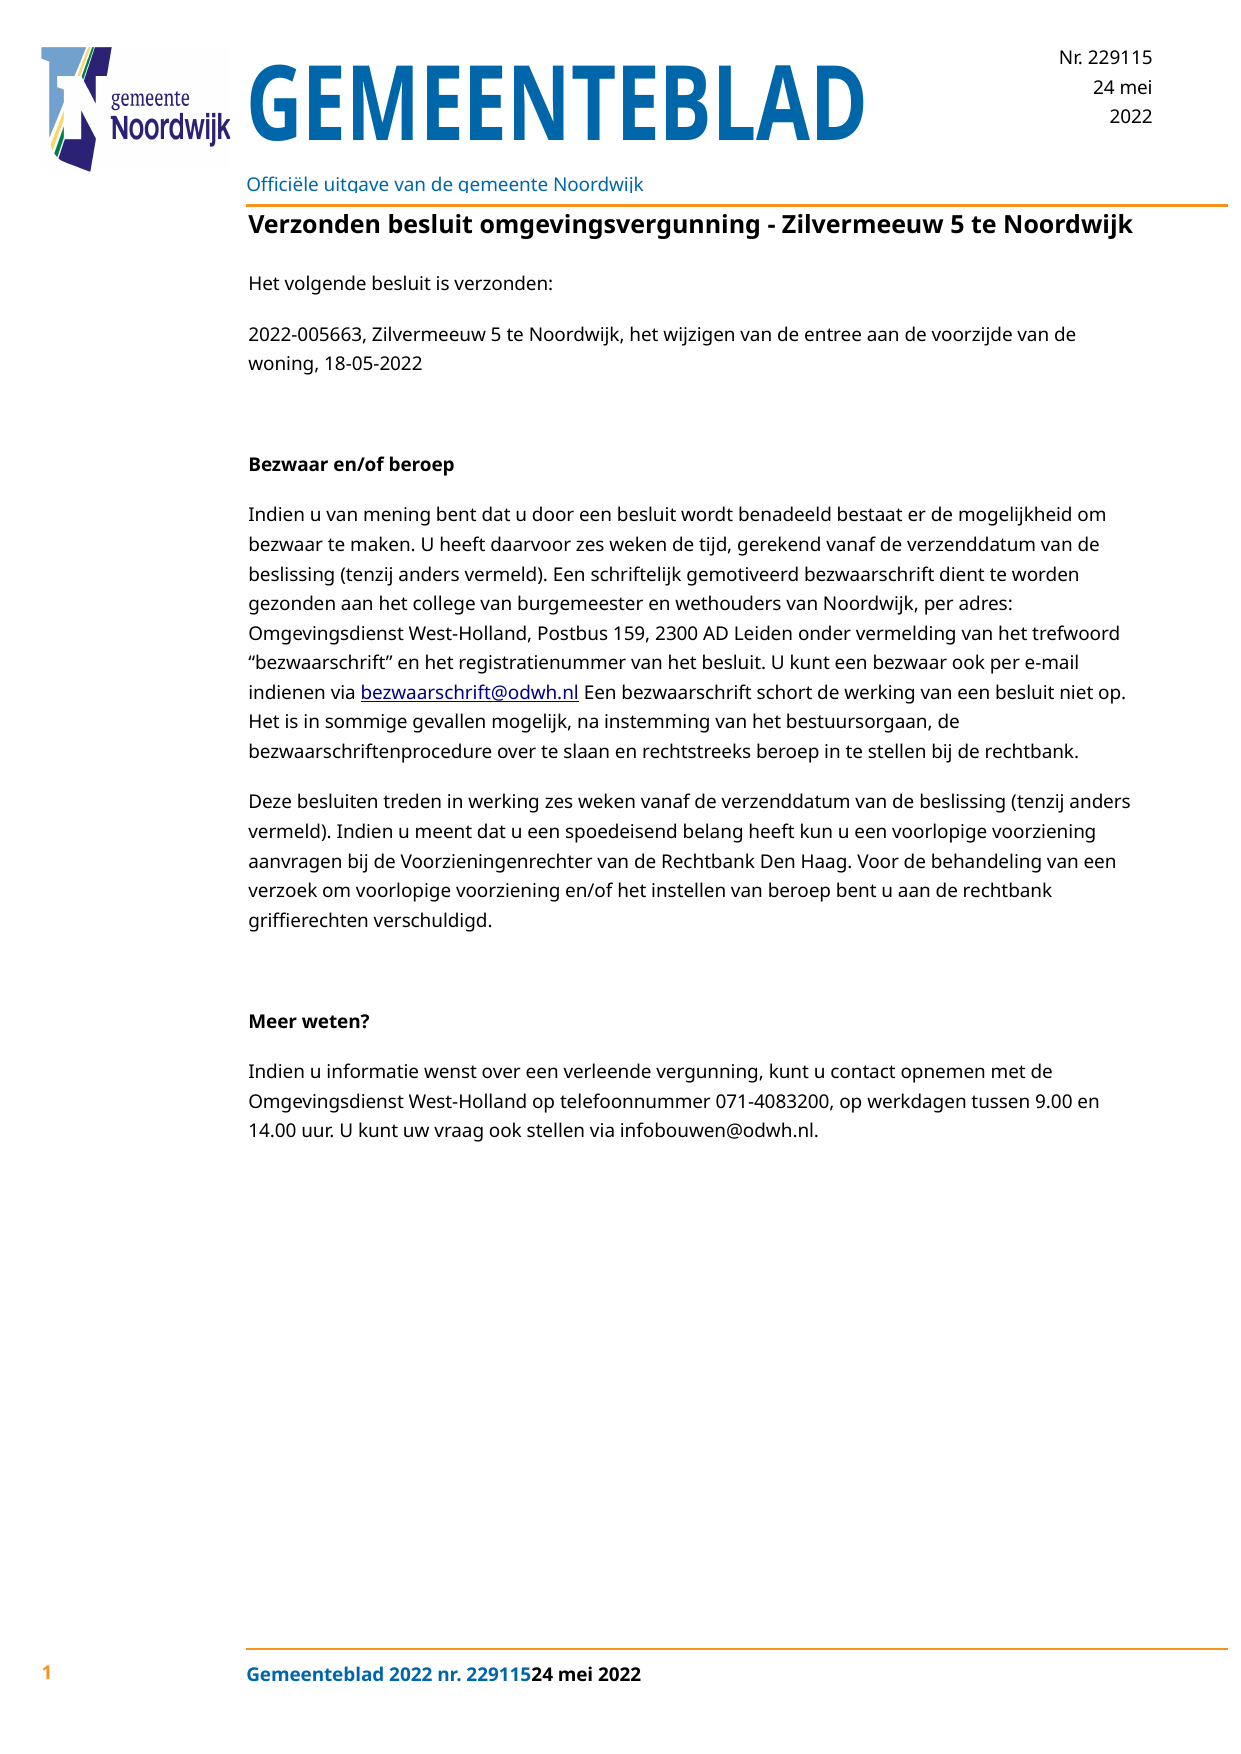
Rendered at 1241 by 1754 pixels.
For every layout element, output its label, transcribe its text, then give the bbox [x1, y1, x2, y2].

text Meer weten? [248, 1008, 1152, 1033]
text Indien u van mening bent dat u door een besluit wordt benadeeld bestaat er de mogelijkheid om bezwaar te maken. U heeft daarvoor zes weken de tijd, gerekend vanaf de verzenddatum van de beslissing (tenzij anders vermeld). Een schriftelijk gemotiveerd bezwaarschrift dient te worden gezonden aan het college van burgemeester en wethouders van Noordwijk, per adres: Omgevingsdienst West-Holland, Postbus 159, 2300 AD Leiden onder vermelding van het trefwoord “bezwaarschrift” en het registratienummer van het besluit. U kunt een bezwaar ook per e-mail indienen via bezwaarschrift@odwh.nl Een bezwaarschrift schort de werking van een besluit niet op. Het is in sommige gevallen mogelijk, na instemming van het bestuursorgaan, de bezwaarschriftenprocedure over te slaan en rechtstreeks beroep in te stellen bij de rechtbank. [248, 502, 1152, 764]
picture [41, 47, 231, 172]
text Indien u informatie wenst over een verleende vergunning, kunt u contact opnemen met de Omgevingsdienst West-Holland op telefoonnummer 071-4083200, op werkdagen tussen 9.00 en 14.00 uur. U kunt uw vraag ook stellen via infobouwen@odwh.nl. [248, 1058, 1152, 1143]
text Verzonden besluit omgevingsvergunning - Zilvermeeuw 5 te Noordwijk [248, 207, 1152, 241]
text Het volgende besluit is verzonden: [248, 270, 1152, 296]
text Deze besluiten treden in werking zes weken vanaf de verzenddatum van de beslissing (tenzij anders vermeld). Indien u meent dat u een spoedeisend belang heeft kun u een voorlopige voorziening aanvragen bij de Voorzieningenrechter van de Rechtbank Den Haag. Voor de behandeling van een verzoek om voorlopige voorziening en/of het instellen van beroep bent u aan de rechtbank griffierechten verschuldigd. [248, 789, 1152, 933]
text Bezwaar en/of beroep [248, 451, 1152, 477]
text 2022-005663, Zilvermeeuw 5 te Noordwijk, het wijzigen van de entree aan de voorzijde van de woning, 18-05-2022 [248, 321, 1152, 376]
